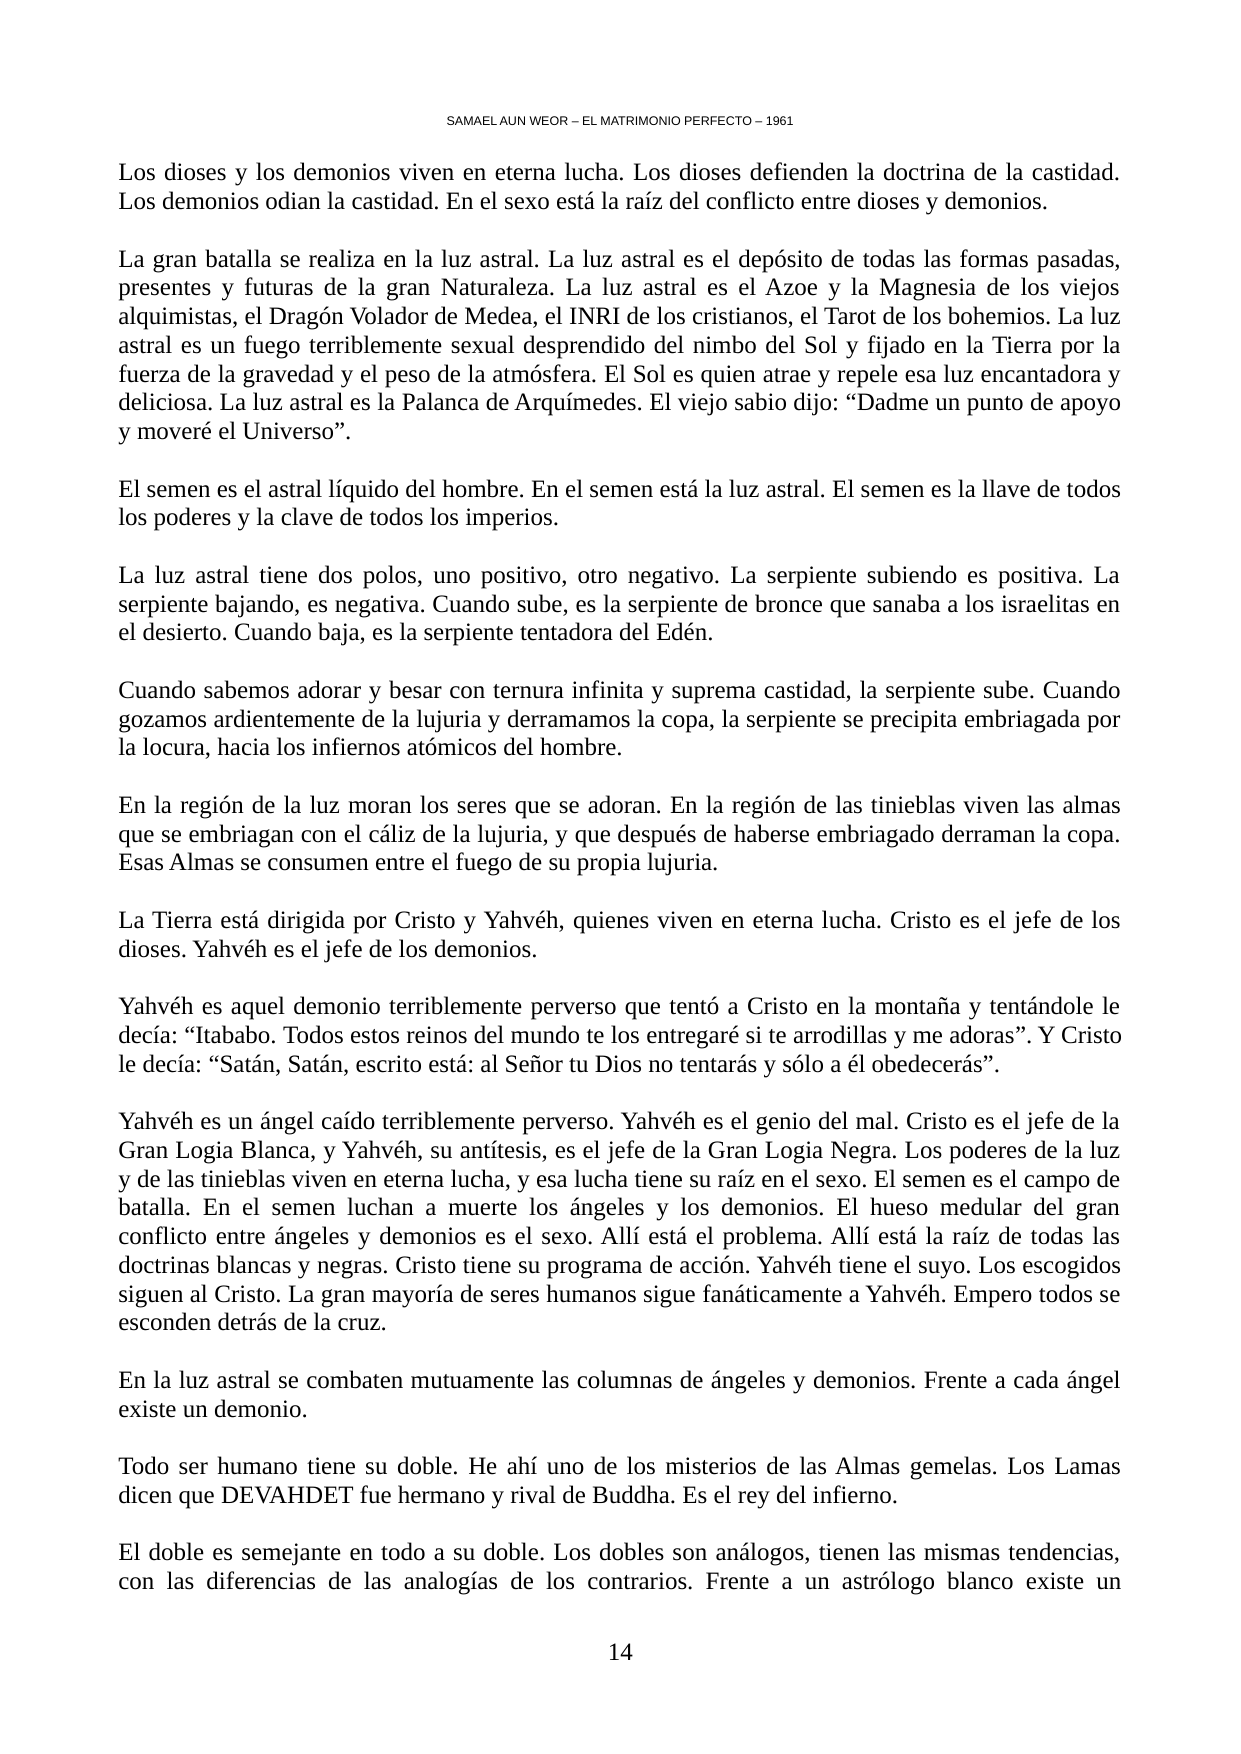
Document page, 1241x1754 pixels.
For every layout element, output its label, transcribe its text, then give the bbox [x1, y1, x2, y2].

text La gran batalla se realiza en la luz astral. La luz astral es el depósito de todas las formas pasadas, presentes y futuras de la gran Naturaleza. La luz astral es el Azoe y la Magnesia de los viejos alquimistas, el Dragón Volador de Medea, el INRI de los cristianos, el Tarot de los bohemios. La luz astral es un fuego terriblemente sexual desprendido del nimbo del Sol y fijado en la Tierra por la fuerza de la gravedad y el peso de la atmósfera. El Sol es quien atrae y repele esa luz encantadora y deliciosa. La luz astral es la Palanca de Arquímedes. El viejo sabio dijo: “Dadme un punto de apoyo y moveré el Universo”. [118, 244, 1122, 445]
text Los dioses y los demonios viven en eterna lucha. Los dioses defienden la doctrina de la castidad. Los demonios odian la castidad. En el sexo está la raíz del conflicto entre dioses y demonios. [118, 157, 1122, 215]
text Yahvéh es aquel demonio terriblemente perverso que tentó a Cristo en la montaña y tentándole le decía: “Itababo. Todos estos reinos del mundo te los entregaré si te arrodillas y me adoras”. Y Cristo le decía: “Satán, Satán, escrito está: al Señor tu Dios no tentarás y sólo a él obedecerás”. [118, 991, 1122, 1077]
text Yahvéh es un ángel caído terriblemente perverso. Yahvéh es el genio del mal. Cristo es el jefe de la Gran Logia Blanca, y Yahvéh, su antítesis, es el jefe de la Gran Logia Negra. Los poderes de la luz y de las tinieblas viven en eterna lucha, y esa lucha tiene su raíz en el sexo. El semen es el campo de batalla. En el semen luchan a muerte los ángeles y los demonios. El hueso medular del gran conflicto entre ángeles y demonios es el sexo. Allí está el problema. Allí está la raíz de todas las doctrinas blancas y negras. Cristo tiene su programa de acción. Yahvéh tiene el suyo. Los escogidos siguen al Cristo. La gran mayoría de seres humanos sigue fanáticamente a Yahvéh. Empero todos se esconden detrás de la cruz. [118, 1106, 1122, 1336]
text La luz astral tiene dos polos, uno positivo, otro negativo. La serpiente subiendo es positiva. La serpiente bajando, es negativa. Cuando sube, es la serpiente de bronce que sanaba a los israelitas en el desierto. Cuando baja, es la serpiente tentadora del Edén. [118, 560, 1122, 646]
text En la región de la luz moran los seres que se adoran. En la región de las tinieblas viven las almas que se embriagan con el cáliz de la lujuria, y que después de haberse embriagado derraman la copa. Esas Almas se consumen entre el fuego de su propia lujuria. [118, 790, 1122, 876]
text En la luz astral se combaten mutuamente las columnas de ángeles y demonios. Frente a cada ángel existe un demonio. [118, 1365, 1122, 1422]
text Cuando sabemos adorar y besar con ternura infinita y suprema castidad, la serpiente sube. Cuando gozamos ardientemente de la lujuria y derramamos la copa, la serpiente se precipita embriagada por la locura, hacia los infiernos atómicos del hombre. [118, 675, 1122, 761]
text El semen es el astral líquido del hombre. En el semen está la luz astral. El semen es la llave de todos los poderes y la clave de todos los imperios. [118, 474, 1122, 531]
text Todo ser humano tiene su doble. He ahí uno de los misterios de las Almas gemelas. Los Lamas dicen que DEVAHDET fue hermano y rival de Buddha. Es el rey del infierno. [118, 1451, 1122, 1509]
text El doble es semejante en todo a su doble. Los dobles son análogos, tienen las mismas tendencias, con las diferencias de las analogías de los contrarios. Frente a un astrólogo blanco existe un [118, 1537, 1122, 1595]
text La Tierra está dirigida por Cristo y Yahvéh, quienes viven en eterna lucha. Cristo es el jefe de los dioses. Yahvéh es el jefe de los demonios. [118, 905, 1122, 962]
